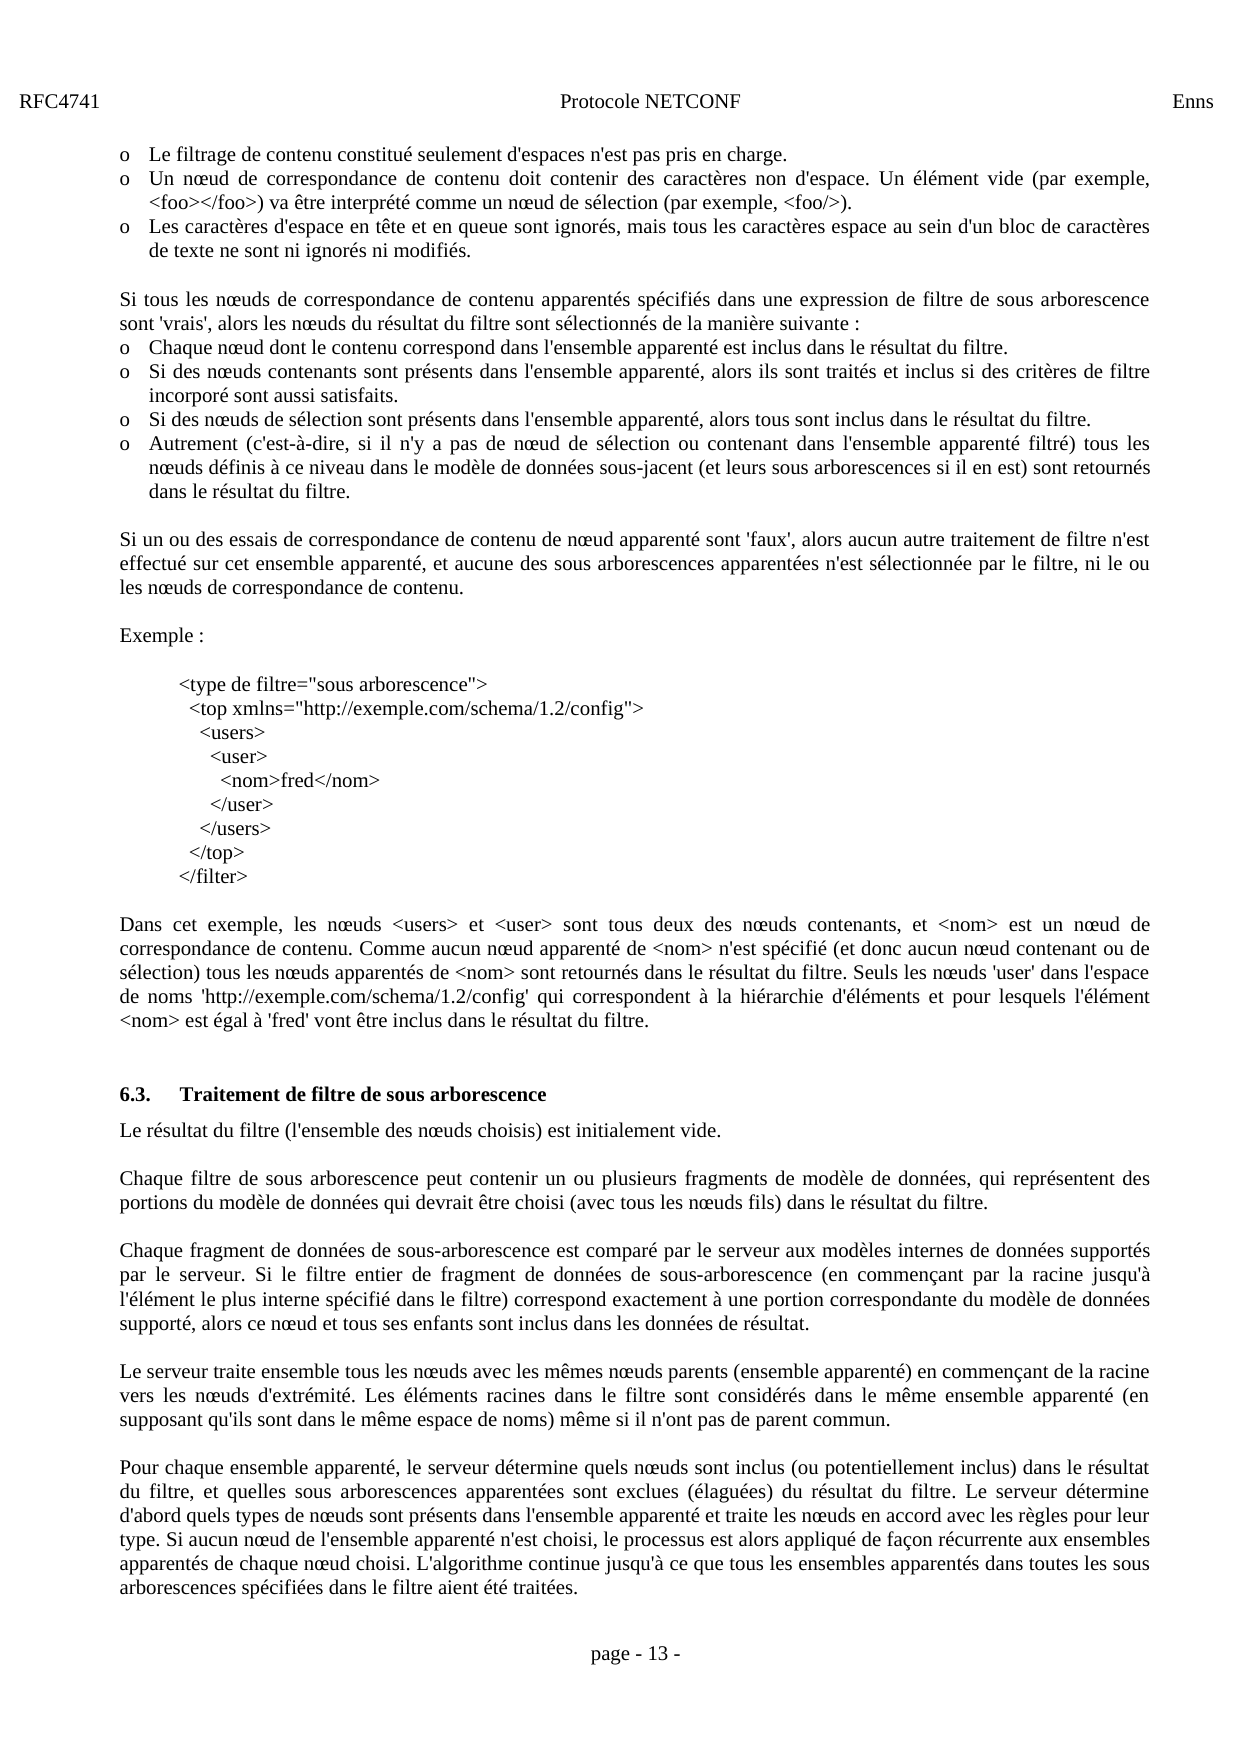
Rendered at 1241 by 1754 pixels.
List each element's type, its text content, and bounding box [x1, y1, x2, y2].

text <user> [178, 744, 1152, 768]
text Le serveur traite ensemble tous les nœuds avec les mêmes nœuds parents (ensemble apparenté) en commençant de la racine vers les nœuds d'extrémité. Les éléments racines dans le filtre sont considérés dans le même ensemble apparenté (en supposant qu'ils sont dans le même espace de noms) même si il n'ont pas de parent commun. [119, 1359, 1152, 1431]
text </top> [178, 840, 1152, 864]
text o Chaque nœud dont le contenu correspond dans l'ensemble apparenté est inclus dans le résultat du filtre. [119, 334, 1152, 359]
text Dans cet exemple, les nœuds <users> et <user> sont tous deux des nœuds contenants, et <nom> est un nœud de correspondance de contenu. Comme aucun nœud apparenté de <nom> n'est spécifié (et donc aucun nœud contenant ou de sélection) tous les nœuds apparentés de <nom> sont retournés dans le résultat du filtre. Seuls les nœuds 'user' dans l'espace de noms 'http://exemple.com/schema/1.2/config' qui correspondent à la hiérarchie d'éléments et pour lesquels l'élément <nom> est égal à 'fred' vont être inclus dans le résultat du filtre. [119, 912, 1152, 1032]
subtitle 6.3. Traitement de filtre de sous arborescence [119, 1081, 1152, 1106]
text Pour chaque ensemble apparenté, le serveur détermine quels nœuds sont inclus (ou potentiellement inclus) dans le résultat du filtre, et quelles sous arborescences apparentées sont exclues (élaguées) du résultat du filtre. Le serveur détermine d'abord quels types de nœuds sont présents dans l'ensemble apparenté et traite les nœuds en accord avec les règles pour leur type. Si aucun nœud de l'ensemble apparenté n'est choisi, le processus est alors appliqué de façon récurrente aux ensembles apparentés de chaque nœud choisi. L'algorithme continue jusqu'à ce que tous les ensembles apparentés dans toutes les sous arborescences spécifiées dans le filtre aient été traitées. [119, 1455, 1152, 1599]
text o Un nœud de correspondance de contenu doit contenir des caractères non d'espace. Un élément vide (par exemple, <foo></foo>) va être interprété comme un nœud de sélection (par exemple, <foo/>). [119, 166, 1152, 214]
text Si tous les nœuds de correspondance de contenu apparentés spécifiés dans une expression de filtre de sous arborescence sont 'vrais', alors les nœuds du résultat du filtre sont sélectionnés de la manière suivante : [119, 286, 1152, 334]
text Exemple : [119, 623, 1152, 647]
text Chaque filtre de sous arborescence peut contenir un ou plusieurs fragments de modèle de données, qui représentent des portions du modèle de données qui devrait être choisi (avec tous les nœuds fils) dans le résultat du filtre. [119, 1166, 1152, 1214]
text <nom>fred</nom> [178, 768, 1152, 792]
text Chaque fragment de données de sous-arborescence est comparé par le serveur aux modèles internes de données supportés par le serveur. Si le filtre entier de fragment de données de sous-arborescence (en commençant par la racine jusqu'à l'élément le plus interne spécifié dans le filtre) correspond exactement à une portion correspondante du modèle de données supporté, alors ce nœud et tous ses enfants sont inclus dans les données de résultat. [119, 1238, 1152, 1334]
text o Si des nœuds contenants sont présents dans l'ensemble apparenté, alors ils sont traités et inclus si des critères de filtre incorporé sont aussi satisfaits. [119, 359, 1152, 407]
text </users> [178, 816, 1152, 840]
text o Les caractères d'espace en tête et en queue sont ignorés, mais tous les caractères espace au sein d'un bloc de caractères de texte ne sont ni ignorés ni modifiés. [119, 214, 1152, 262]
text Le résultat du filtre (l'ensemble des nœuds choisis) est initialement vide. [119, 1118, 1152, 1142]
text o Si des nœuds de sélection sont présents dans l'ensemble apparenté, alors tous sont inclus dans le résultat du filtre. [119, 407, 1152, 431]
text Si un ou des essais de correspondance de contenu de nœud apparenté sont 'faux', alors aucun autre traitement de filtre n'est effectué sur cet ensemble apparenté, et aucune des sous arborescences apparentées n'est sélectionnée par le filtre, ni le ou les nœuds de correspondance de contenu. [119, 527, 1152, 599]
text </user> [178, 792, 1152, 816]
text <type de filtre="sous arborescence"> [178, 671, 1152, 696]
text </filter> [178, 864, 1152, 888]
text o Autrement (c'est-à-dire, si il n'y a pas de nœud de sélection ou contenant dans l'ensemble apparenté filtré) tous les nœuds définis à ce niveau dans le modèle de données sous-jacent (et leurs sous arborescences si il en est) sont retournés dans le résultat du filtre. [119, 431, 1152, 503]
text o Le filtrage de contenu constitué seulement d'espaces n'est pas pris en charge. [119, 142, 1152, 166]
text <users> [178, 719, 1152, 744]
text <top xmlns="http://exemple.com/schema/1.2/config"> [178, 696, 1152, 719]
